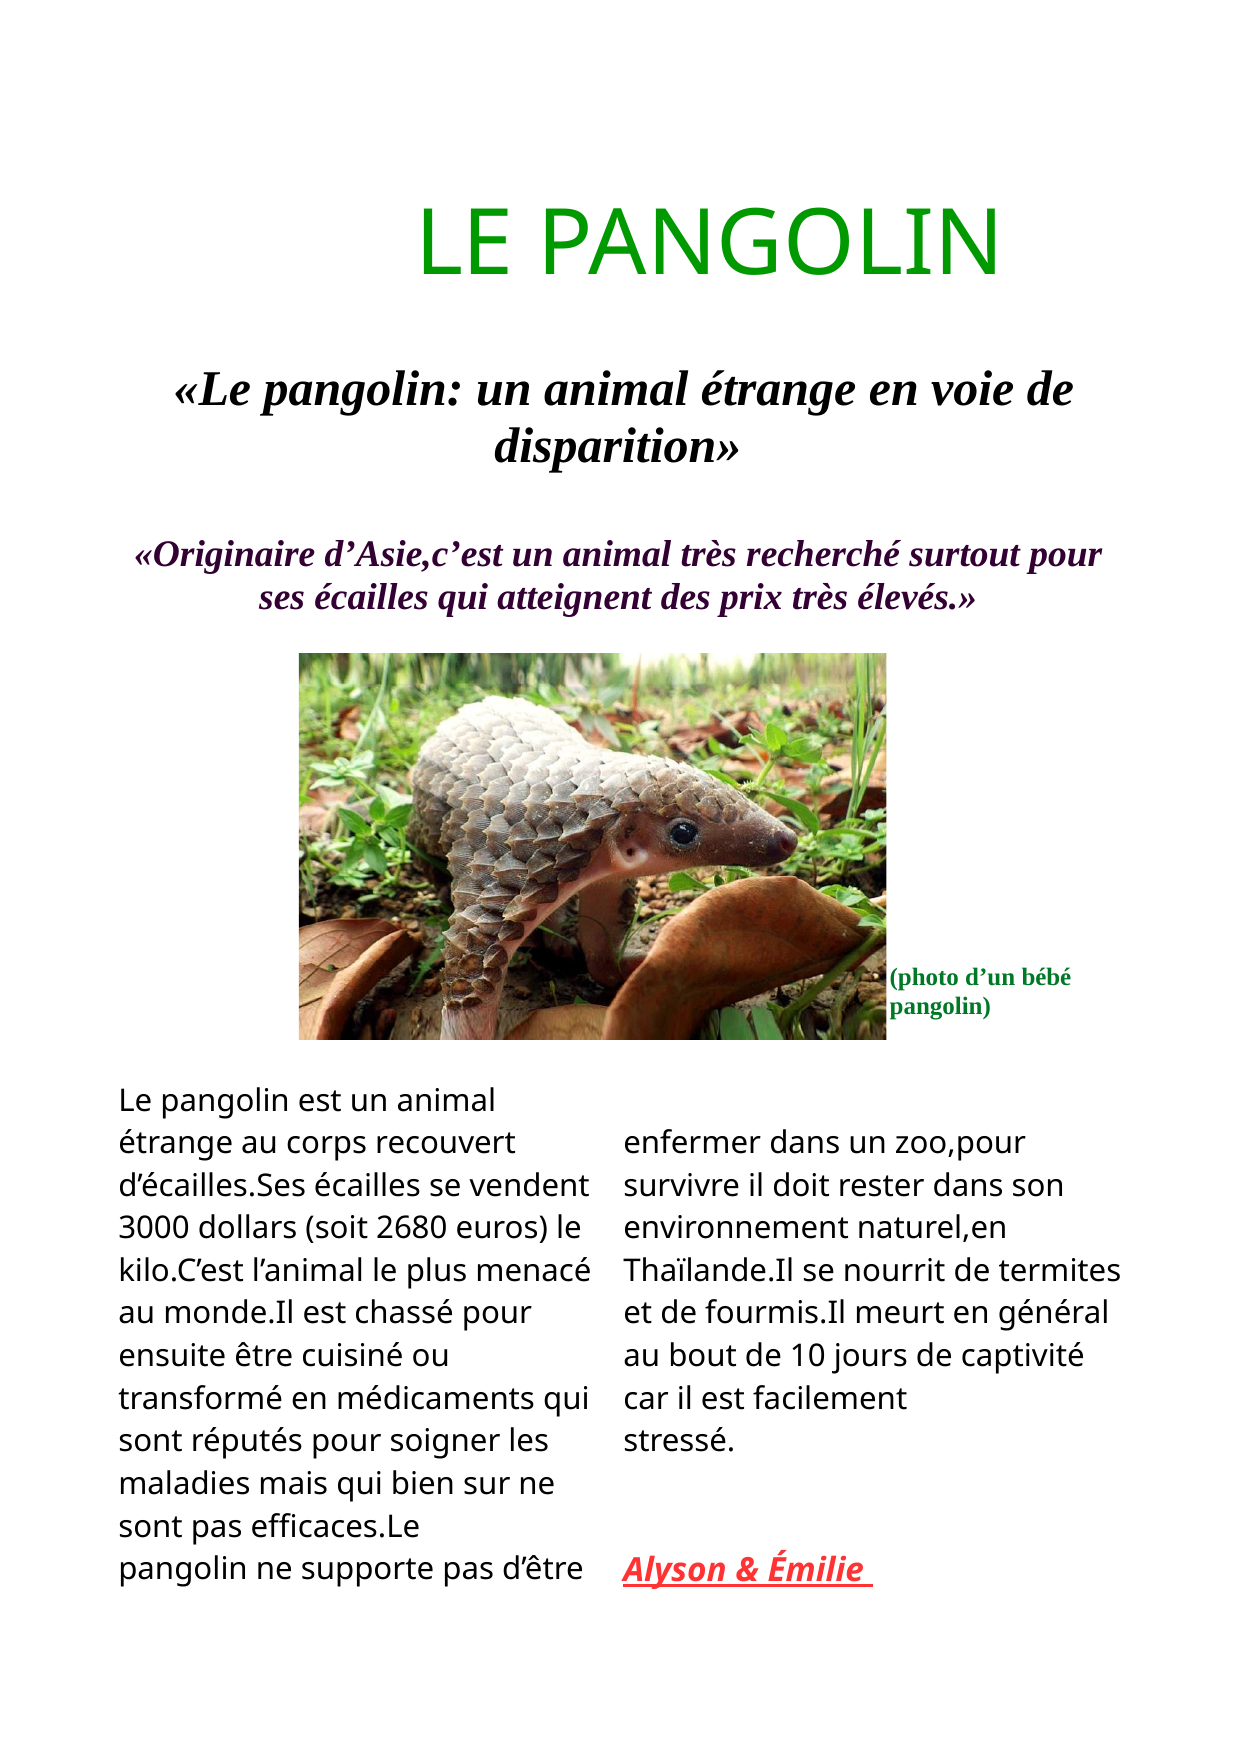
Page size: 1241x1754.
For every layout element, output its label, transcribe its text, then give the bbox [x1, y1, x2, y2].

text stressé. [623, 1418, 1122, 1461]
text LE PANGOLIN [118, 176, 1122, 301]
text «Originaire d’Asie,c’est un animal très recherché surtout pour ses écailles qui atteignent des prix très élevés.» [118, 531, 1122, 617]
picture [298, 653, 887, 1040]
text [118, 962, 296, 1020]
text «Le pangolin: un animal étrange en voie de disparition» [118, 359, 1122, 474]
text Le pangolin est un animal étrange au corps recouvert d’écailles.Ses écailles se vendent 3000 dollars (soit 2680 euros) le kilo.C’est l’animal le plus menacé au monde.Il est chassé pour ensuite être cuisiné ou transformé en médicaments qui sont réputés pour soigner les maladies mais qui bien sur ne sont pas efficaces.Le pangolin ne supporte pas d’être [118, 1077, 617, 1589]
text (photo d’un bébé pangolin) [889, 962, 1122, 1020]
text Alyson & Émilie [623, 1546, 1122, 1592]
text enfermer dans un zoo,pour survivre il doit rester dans son environnement naturel,en Thaïlande.Il se nourrit de termites et de fourmis.Il meurt en général au bout de 10 jours de captivité car il est facilement [623, 1120, 1122, 1418]
